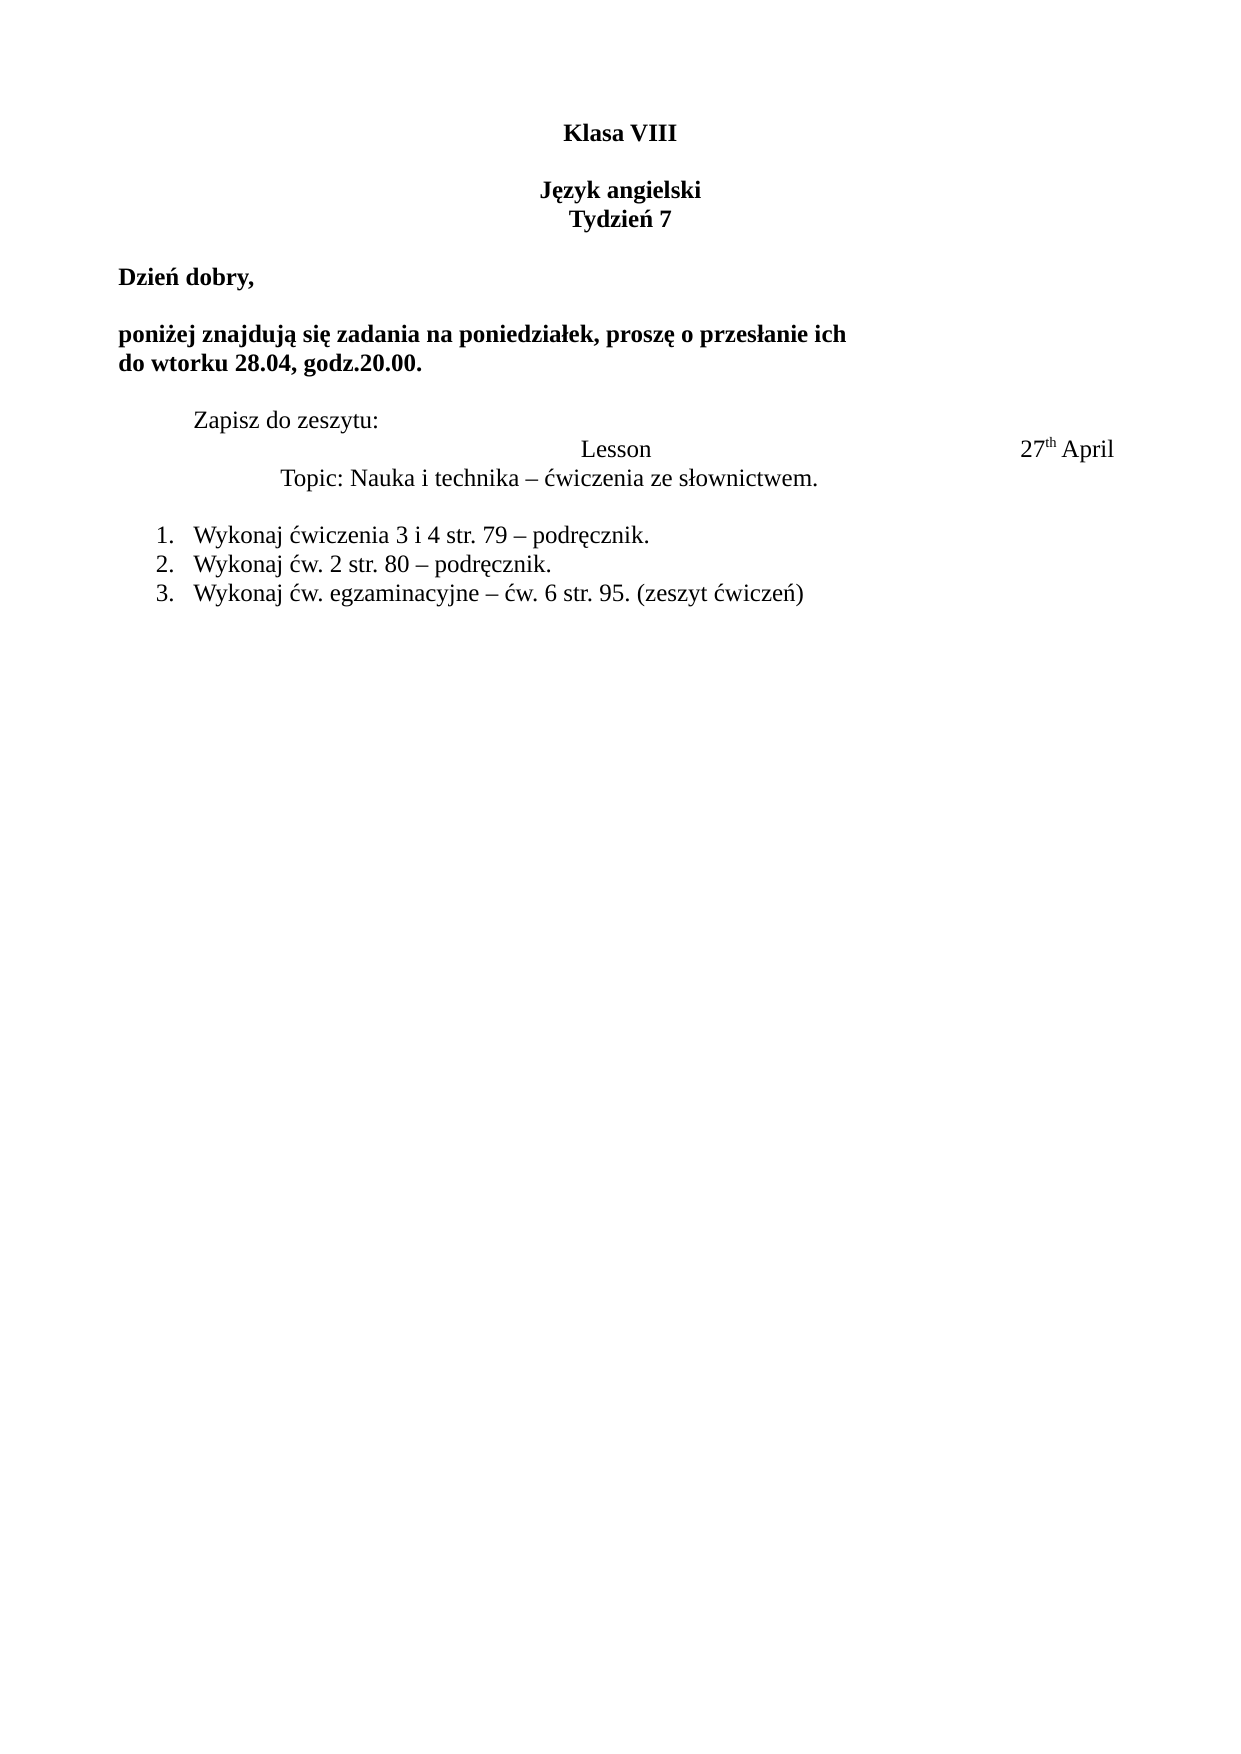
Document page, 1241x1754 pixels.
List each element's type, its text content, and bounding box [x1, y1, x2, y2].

list Zapisz do zeszytu: [156, 406, 1122, 434]
text poniżej znajdują się zadania na poniedziałek, proszę o przesłanie ich [118, 319, 1122, 348]
text Klasa VIII [118, 118, 1122, 147]
list Lesson 27th April [156, 434, 1122, 463]
list Wykonaj ćw. 2 str. 80 – podręcznik. [156, 549, 1122, 578]
text Dzień dobry, [118, 262, 1122, 291]
list Topic: Nauka i technika – ćwiczenia ze słownictwem. [156, 463, 1122, 492]
text Język angielski [118, 176, 1122, 204]
list Wykonaj ćw. egzaminacyjne – ćw. 6 str. 95. (zeszyt ćwiczeń) [156, 578, 1122, 607]
text Tydzień 7 [118, 204, 1122, 233]
text do wtorku 28.04, godz.20.00. [118, 348, 1122, 377]
list Wykonaj ćwiczenia 3 i 4 str. 79 – podręcznik. [156, 521, 1122, 549]
